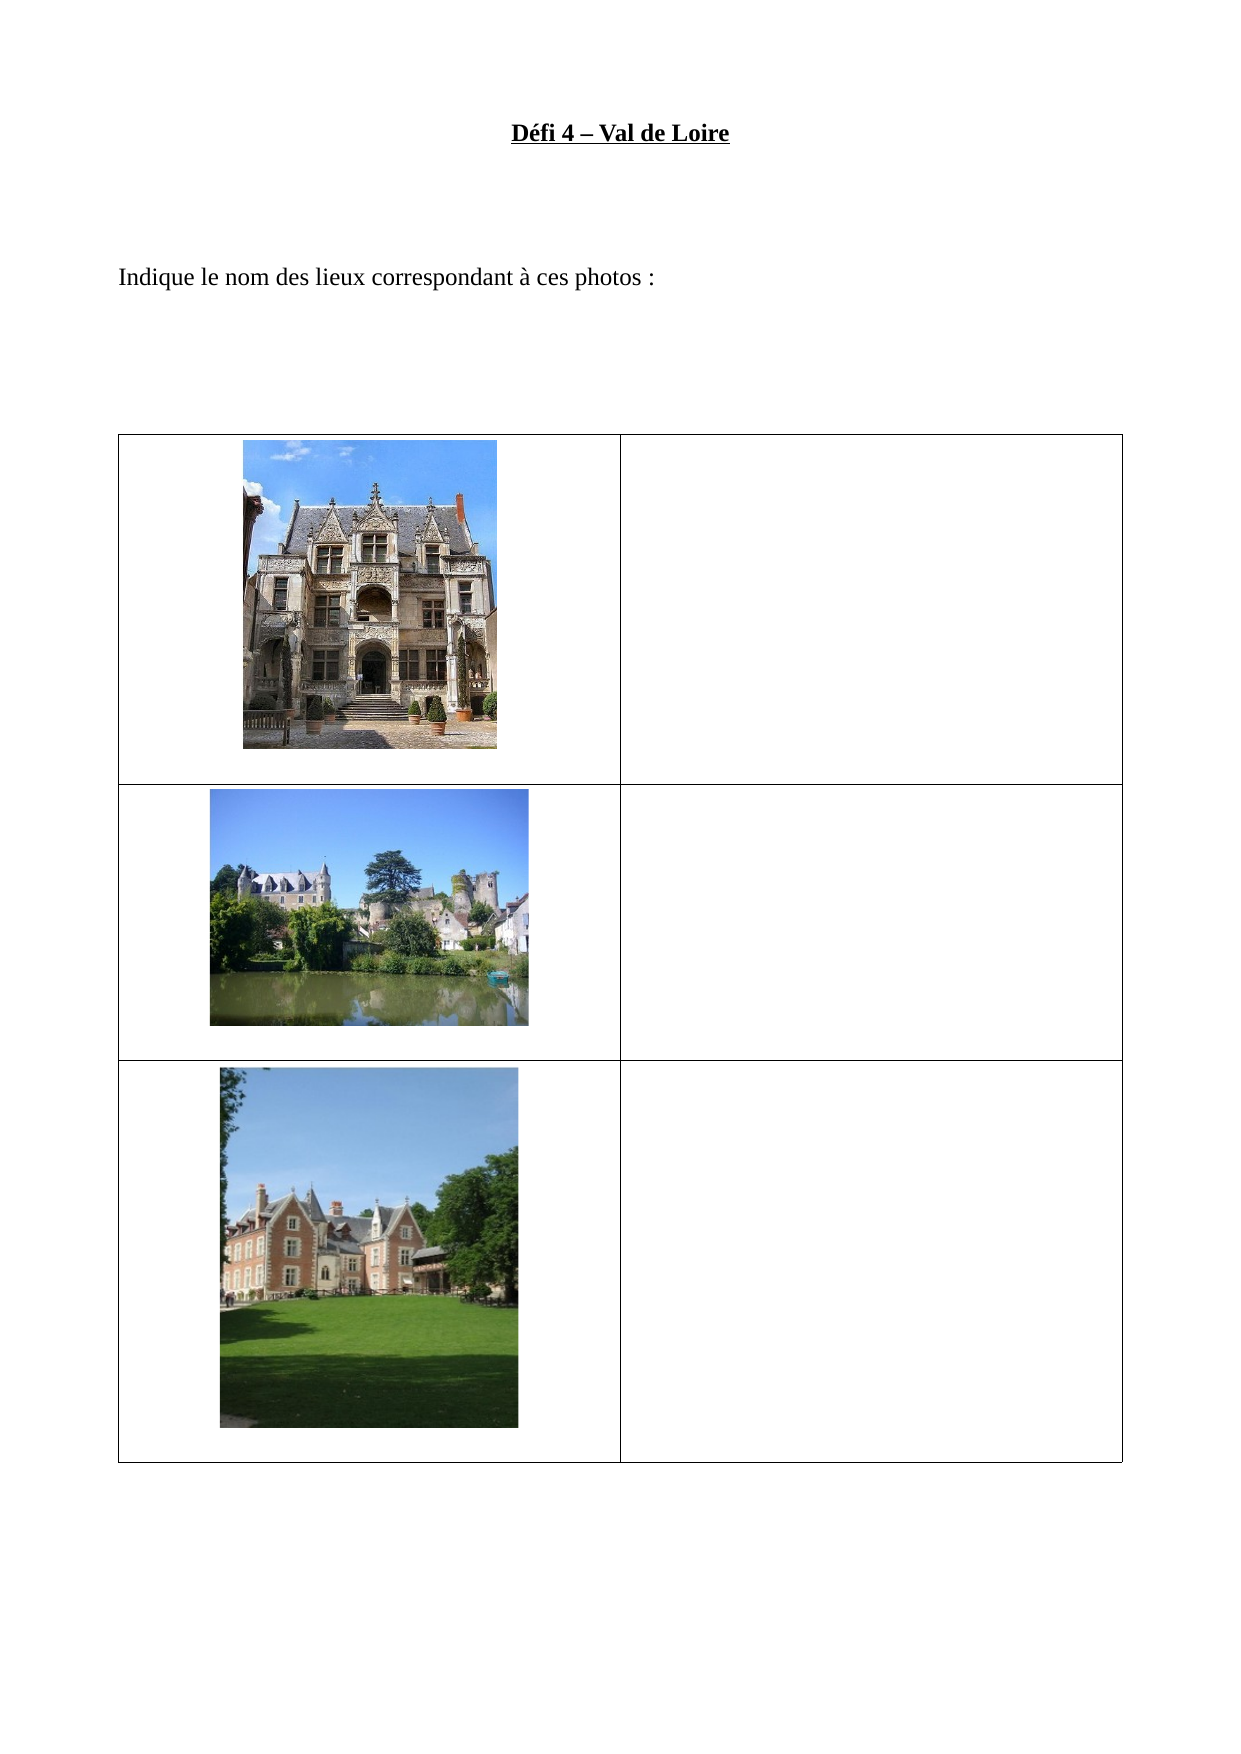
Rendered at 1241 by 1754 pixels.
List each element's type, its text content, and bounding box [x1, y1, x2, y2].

table_cell [621, 1061, 1122, 1462]
picture [219, 1066, 519, 1428]
table_header [119, 435, 620, 783]
table_cell [119, 1428, 620, 1462]
table_cell [621, 785, 1122, 1060]
text Défi 4 – Val de Loire [118, 118, 1122, 147]
picture [241, 440, 497, 749]
picture [209, 789, 529, 1026]
table_cell [119, 1061, 620, 1427]
text Indique le nom des lieux correspondant à ces photos : [118, 262, 1122, 291]
table_cell [119, 785, 620, 1060]
table_header [621, 435, 1122, 783]
